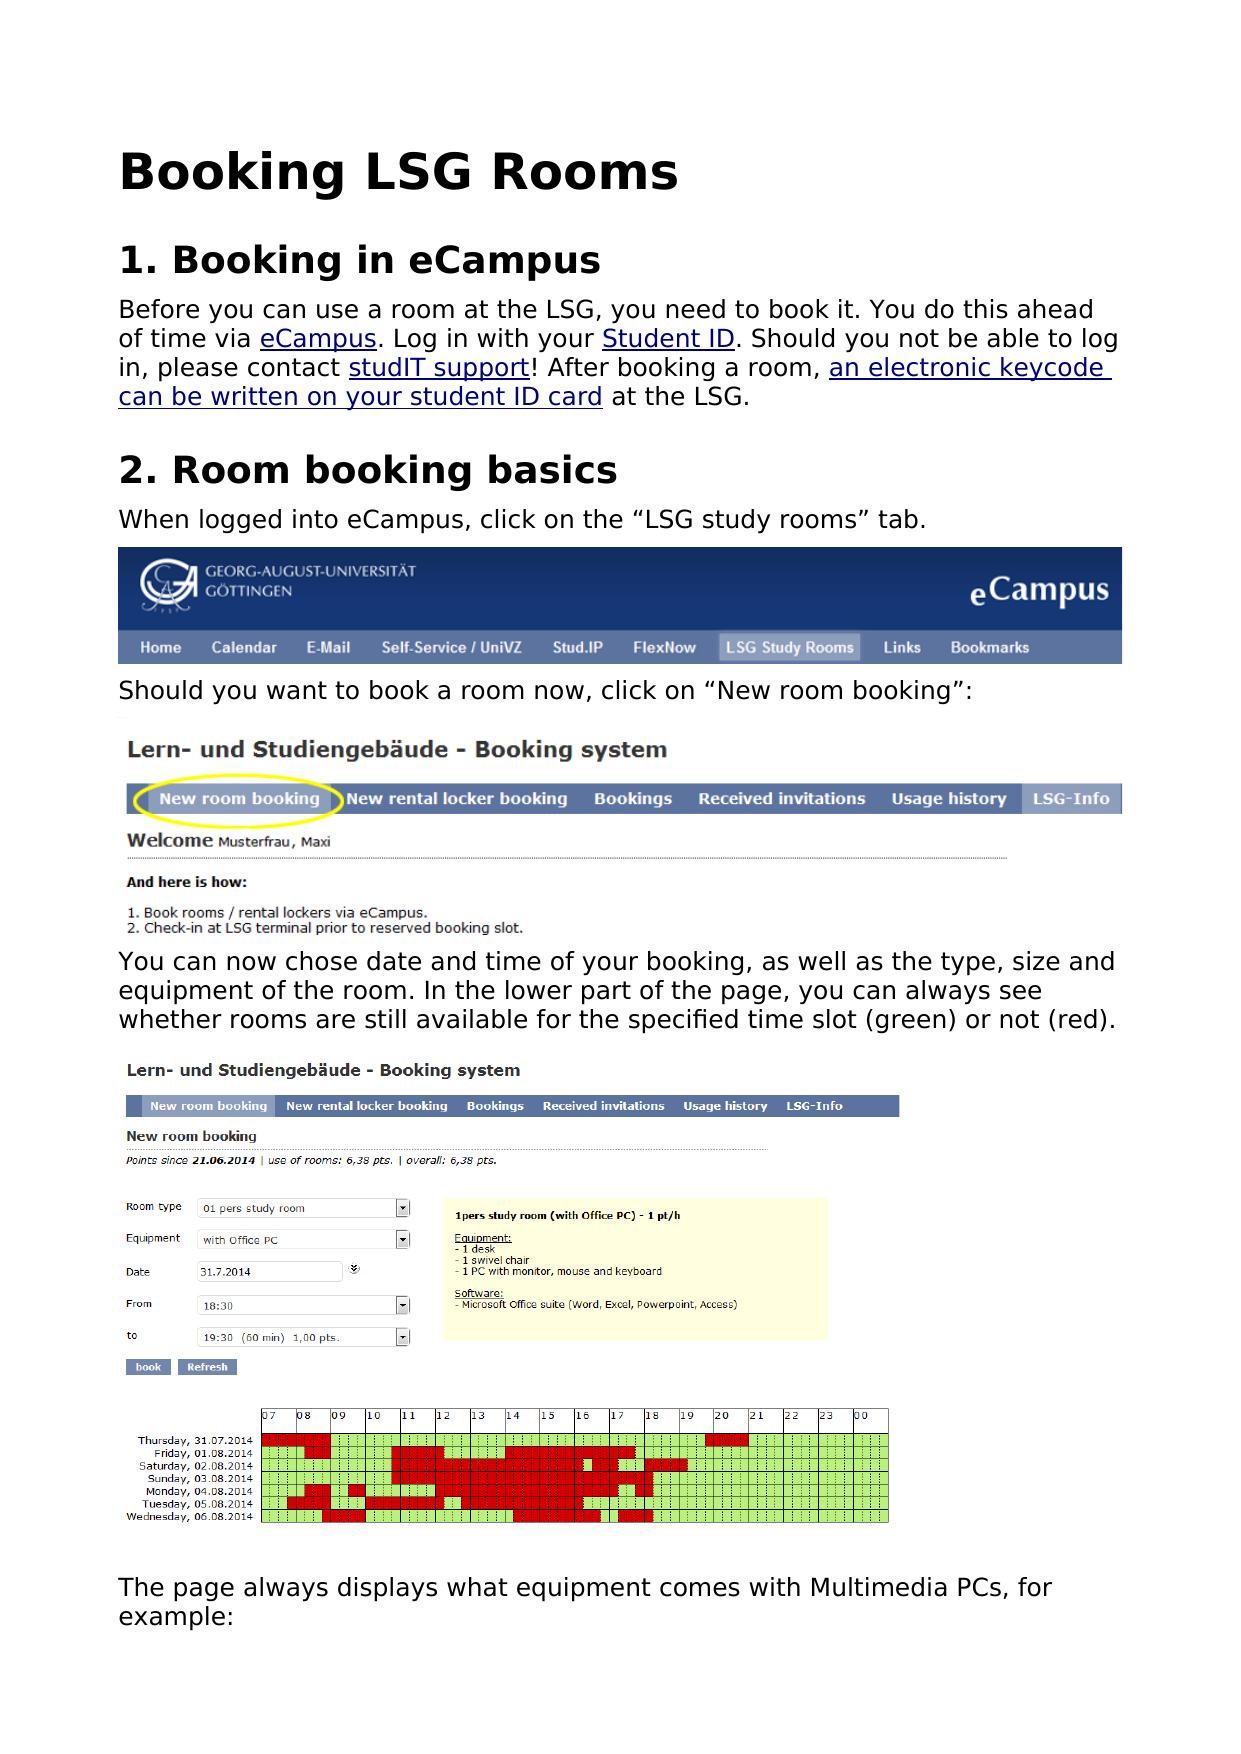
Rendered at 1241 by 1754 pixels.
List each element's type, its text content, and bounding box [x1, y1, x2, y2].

subtitle 2. Room booking basics [118, 449, 1122, 493]
text Should you want to book a room now, click on “New room booking”: [118, 676, 1122, 705]
picture [118, 717, 1123, 935]
picture [118, 1047, 900, 1561]
text Before you can use a room at the LSG, you need to book it. You do this ahead of time via eCampus. Log in with your Student ID. Should you not be able to log in, please contact studIT support! After booking a room, an electronic keycode can be written on your student ID card at the LSG. [118, 295, 1122, 412]
picture [118, 547, 1123, 664]
text You can now chose date and time of your booking, as well as the type, size and equipment of the room. In the lower part of the page, you can always see whether rooms are still available for the specified time slot (green) or not (red). [118, 947, 1122, 1035]
text When logged into eCampus, click on the “LSG study rooms” tab. [118, 505, 1122, 534]
text The page always displays what equipment comes with Multimedia PCs, for example: [118, 1573, 1122, 1631]
subtitle 1. Booking in eCampus [118, 239, 1122, 282]
subtitle Booking LSG Rooms [118, 143, 1122, 201]
